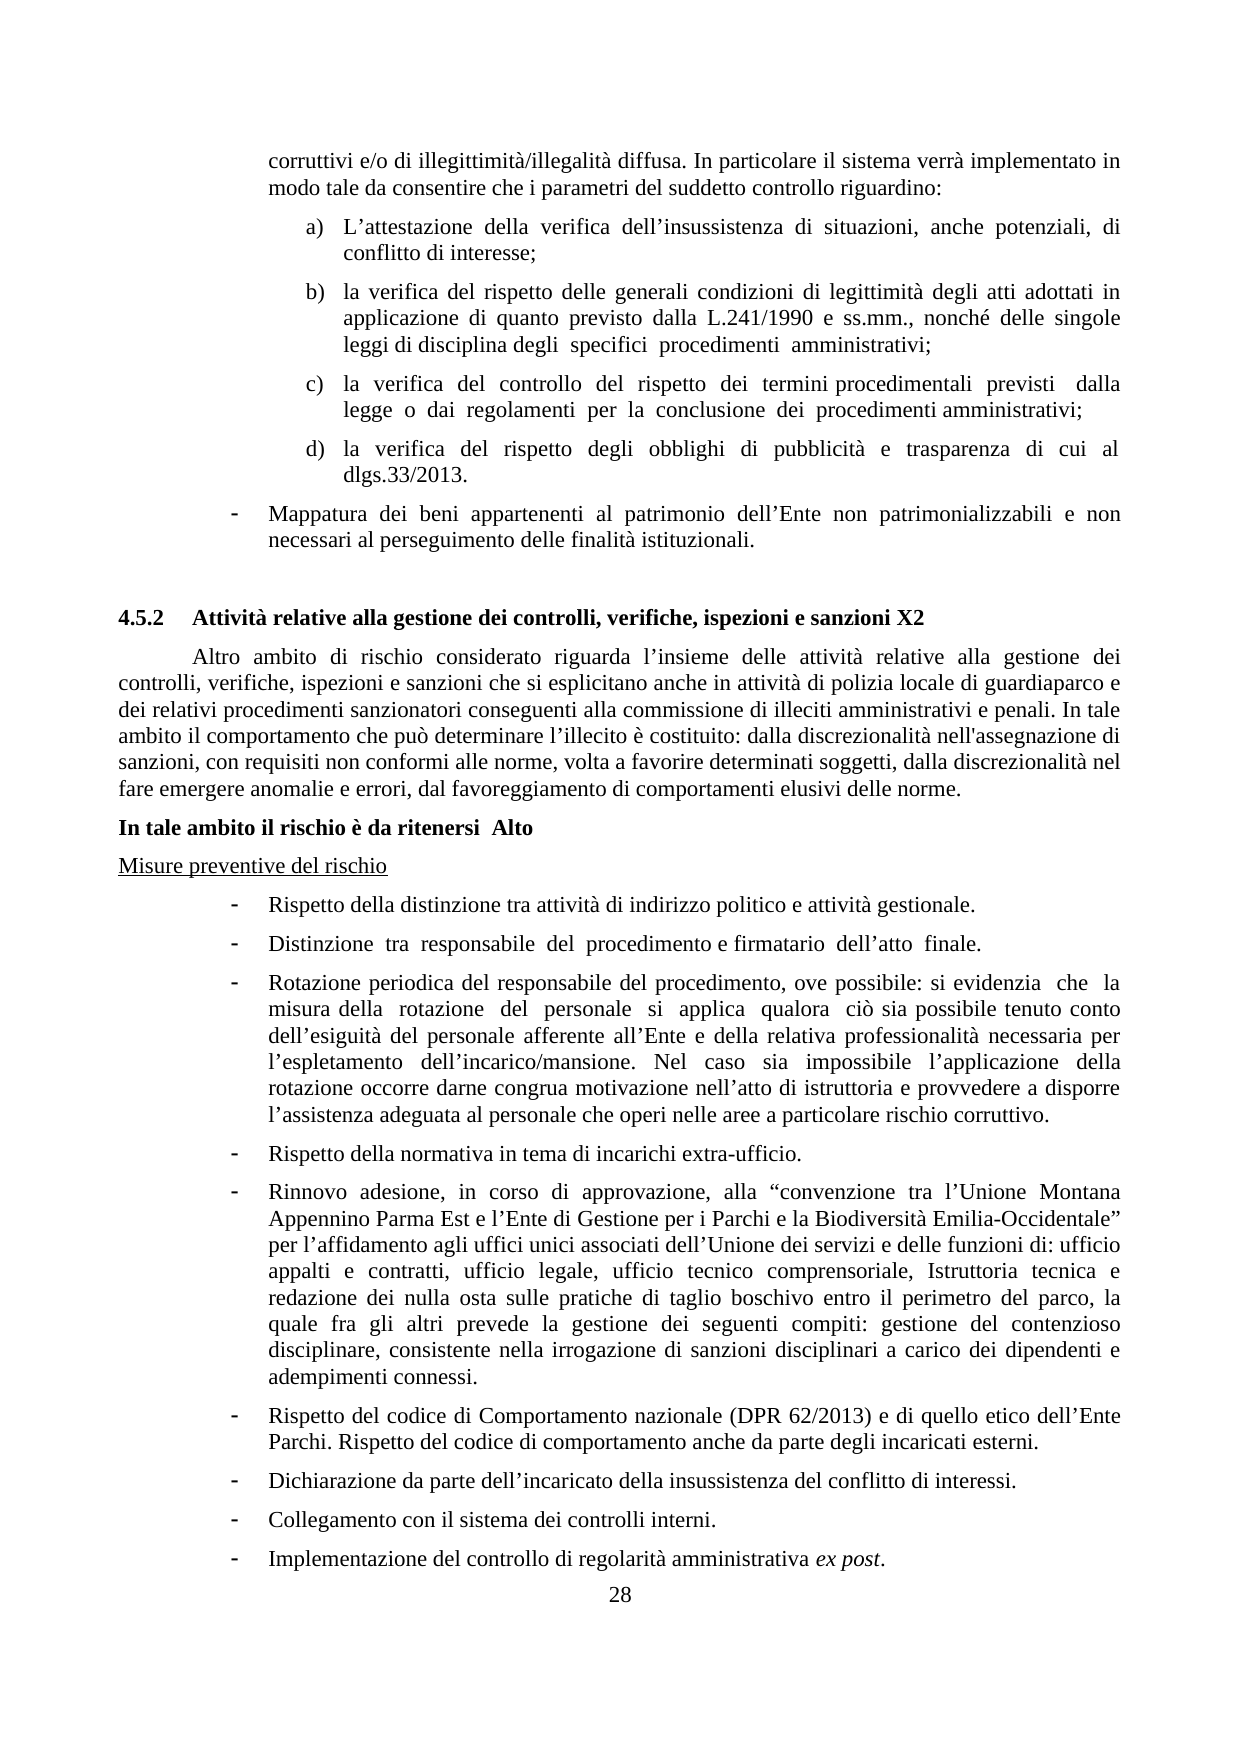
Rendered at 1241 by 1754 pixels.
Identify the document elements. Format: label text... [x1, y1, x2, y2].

list Implementazione del controllo di regolarità amministrativa ex post. [231, 1545, 1122, 1571]
list Mappatura dei beni appartenenti al patrimonio dell’Ente non patrimonializzabili e non necessari al perseguimento delle finalità istituzionali. [231, 500, 1122, 553]
text In tale ambito il rischio è da ritenersi Alto [118, 813, 1122, 840]
list Rispetto della distinzione tra attività di indirizzo politico e attività gestionale. [231, 891, 1122, 918]
list Collegamento con il sistema dei controlli interni. [231, 1506, 1122, 1532]
text Altro ambito di rischio considerato riguarda l’insieme delle attività relative alla gestione dei controlli, verifiche, ispezioni e sanzioni che si esplicitano anche in attività di polizia locale di guardiaparco e dei relativi procedimenti sanzionatori conseguenti alla commissione di illeciti amministrativi e penali. In tale ambito il comportamento che può determinare l’illecito è costituito: dalla discrezionalità nell'assegnazione di sanzioni, con requisiti non conformi alle norme, volta a favorire determinati soggetti, dalla discrezionalità nel fare emergere anomalie e errori, dal favoreggiamento di comportamenti elusivi delle norme. [118, 643, 1122, 801]
list Rispetto della normativa in tema di incarichi extra-ufficio. [231, 1139, 1122, 1166]
text 4.5.2 Attività relative alla gestione dei controlli, verifiche, ispezioni e sanzioni X2 [118, 604, 1122, 630]
list la verifica del rispetto delle generali condizioni di legittimità degli atti adottati in applicazione di quanto previsto dalla L.241/1990 e ss.mm., nonché delle singole leggi di disciplina degli specifici procedimenti amministrativi; [306, 278, 1122, 357]
list Rotazione periodica del responsabile del procedimento, ove possibile: si evidenzia che la misura della rotazione del personale si applica qualora ciò sia possibile tenuto conto dell’esiguità del personale afferente all’Ente e della relativa professionalità necessaria per l’espletamento dell’incarico/mansione. Nel caso sia impossibile l’applicazione della rotazione occorre darne congrua motivazione nell’atto di istruttoria e provvedere a disporre l’assistenza adeguata al personale che operi nelle aree a particolare rischio corruttivo. [231, 969, 1122, 1127]
list L’attestazione della verifica dell’insussistenza di situazioni, anche potenziali, di conflitto di interesse; [306, 213, 1122, 266]
list corruttivi e/o di illegittimità/illegalità diffusa. In particolare il sistema verrà implementato in modo tale da consentire che i parametri del suddetto controllo riguardino: [231, 148, 1122, 200]
text Misure preventive del rischio [118, 852, 1122, 879]
list Dichiarazione da parte dell’incaricato della insussistenza del conflitto di interessi. [231, 1467, 1122, 1493]
list Rinnovo adesione, in corso di approvazione, alla “convenzione tra l’Unione Montana Appennino Parma Est e l’Ente di Gestione per i Parchi e la Biodiversità Emilia-Occidentale” per l’affidamento agli uffici unici associati dell’Unione dei servizi e delle funzioni di: ufficio appalti e contratti, ufficio legale, ufficio tecnico comprensoriale, Istruttoria tecnica e redazione dei nulla osta sulle pratiche di taglio boschivo entro il perimetro del parco, la quale fra gli altri prevede la gestione dei seguenti compiti: gestione del contenzioso disciplinare, consistente nella irrogazione di sanzioni disciplinari a carico dei dipendenti e adempimenti connessi. [231, 1178, 1122, 1389]
list la verifica del controllo del rispetto dei termini procedimentali previsti dalla legge o dai regolamenti per la conclusione dei procedimenti amministrativi; [306, 369, 1122, 422]
list la verifica del rispetto degli obblighi di pubblicità e trasparenza di cui al dlgs.33/2013. [306, 435, 1122, 487]
list Rispetto del codice di Comportamento nazionale (DPR 62/2013) e di quello etico dell’Ente Parchi. Rispetto del codice di comportamento anche da parte degli incaricati esterni. [231, 1402, 1122, 1454]
list Distinzione tra responsabile del procedimento e firmatario dell’atto finale. [231, 930, 1122, 956]
